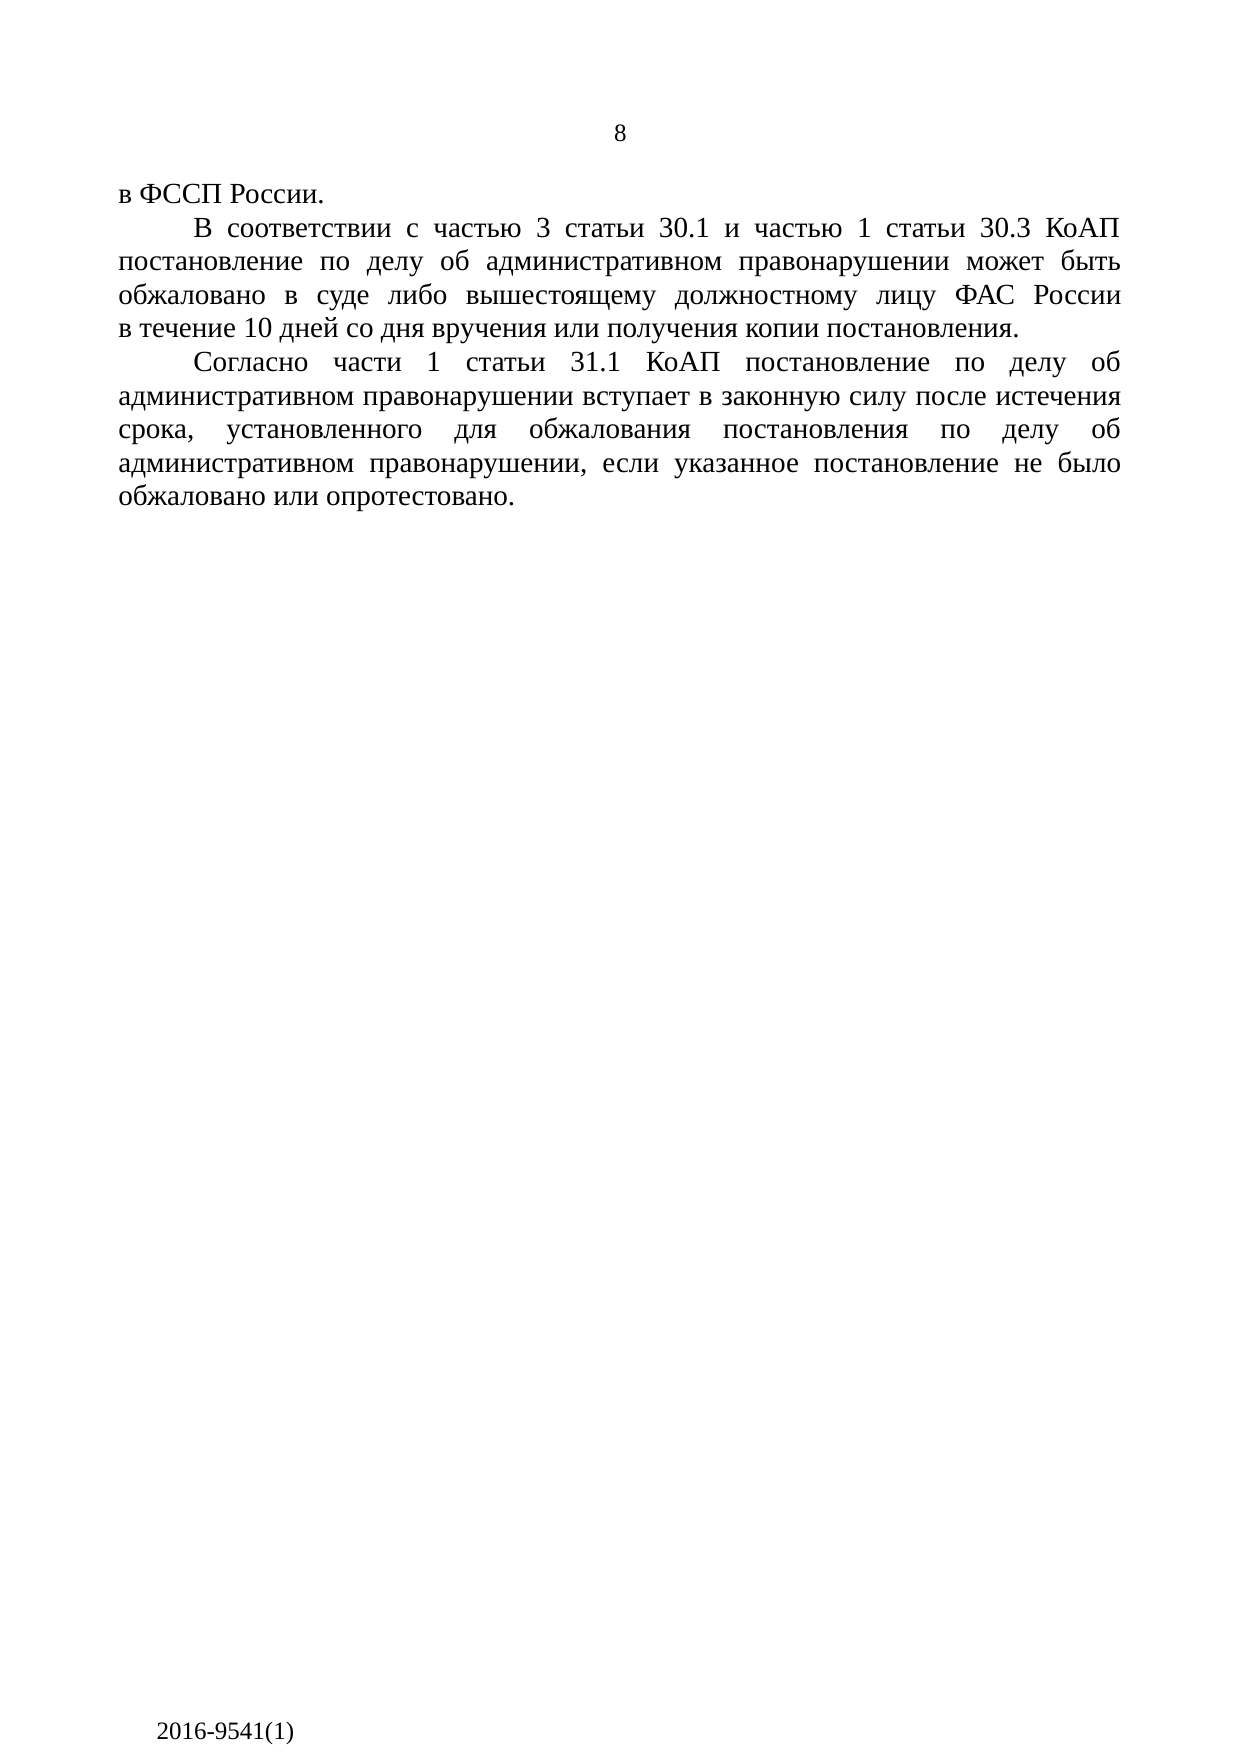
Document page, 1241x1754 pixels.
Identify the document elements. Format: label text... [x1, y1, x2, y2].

text Согласно части 1 статьи 31.1 КоАП постановление по делу об административном правонарушении вступает в законную силу после истечения срока, установленного для обжалования постановления по делу об административном правонарушении, если указанное постановление не было обжаловано или опротестовано. [118, 344, 1122, 512]
text В соответствии с частью 3 статьи 30.1 и частью 1 статьи 30.3 КоАП постановление по делу об административном правонарушении может быть обжаловано в суде либо вышестоящему должностному лицу ФАС России в течение 10 дней со дня вручения или получения копии постановления. [118, 210, 1122, 344]
text в ФССП России. [118, 176, 1122, 210]
